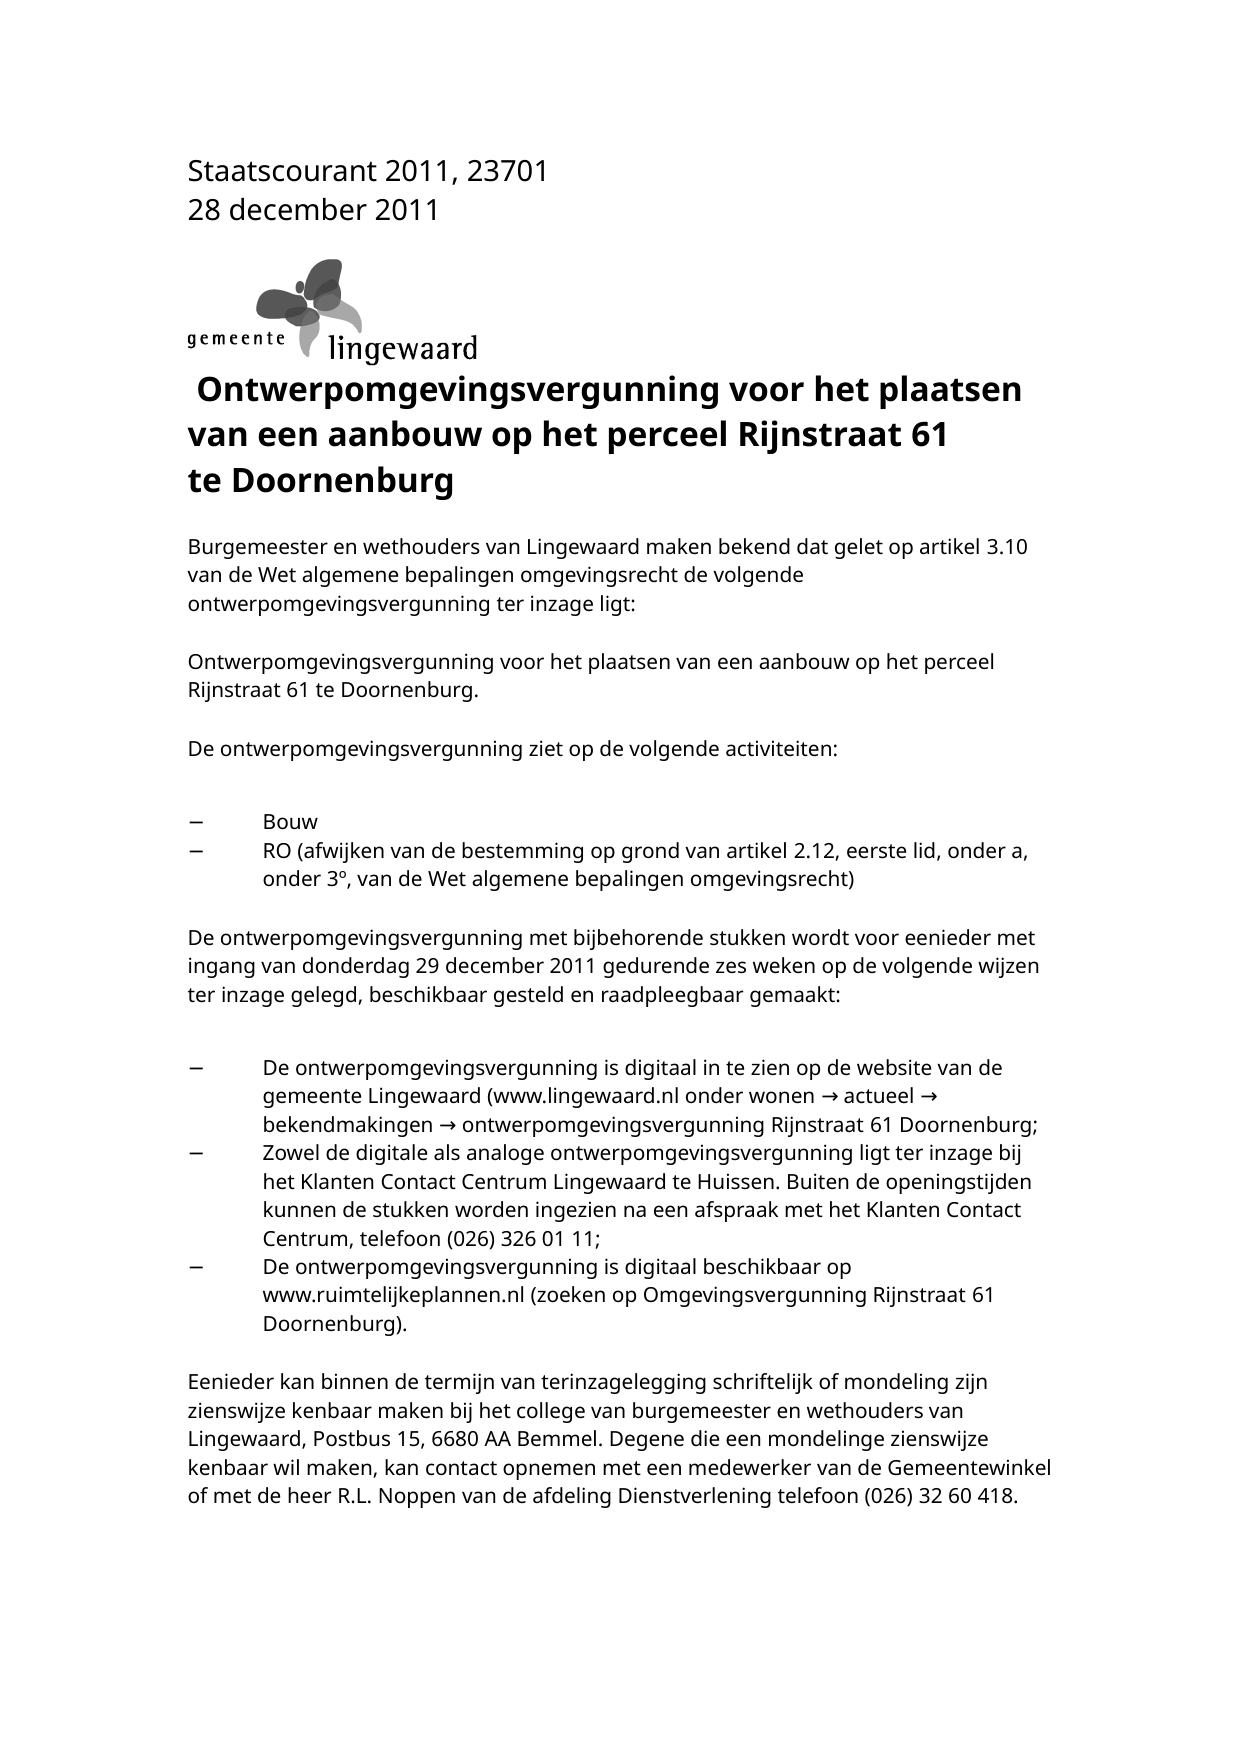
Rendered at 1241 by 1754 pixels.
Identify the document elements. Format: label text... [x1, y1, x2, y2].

list RO (afwijken van de bestemming op grond van artikel 2.12, eerste lid, onder a, onder 3º, van de Wet algemene bepalingen omgevingsrecht) [187, 836, 1053, 893]
text Burgemeester en wethouders van Lingewaard maken bekend dat gelet op artikel 3.10 van de Wet algemene bepalingen omgevingsrecht de volgende ontwerpomgevingsvergunning ter inzage ligt: [187, 532, 1053, 617]
text De ontwerpomgevingsvergunning ziet op de volgende activiteiten: [187, 734, 1053, 762]
text Ontwerpomgevingsvergunning voor het plaatsen van een aanbouw op het perceel Rijnstraat 61 te Doornenburg. [187, 647, 1053, 704]
list Zowel de digitale als analoge ontwerpomgevingsvergunning ligt ter inzage bij het Klanten Contact Centrum Lingewaard te Huissen. Buiten de openingstijden kunnen de stukken worden ingezien na een afspraak met het Klanten Contact Centrum, telefoon (026) 326 01 11; [187, 1138, 1053, 1252]
list De ontwerpomgevingsvergunning is digitaal beschikbaar op www.ruimtelijkeplannen.nl (zoeken op Omgevingsvergunning Rijnstraat 61 Doornenburg). [187, 1252, 1053, 1337]
list De ontwerpomgevingsvergunning is digitaal in te zien op de website van de gemeente Lingewaard (www.lingewaard.nl onder wonen → actueel → bekendmakingen → ontwerpomgevingsvergunning Rijnstraat 61 Doornenburg; [187, 1053, 1053, 1138]
subtitle Ontwerpomgevingsvergunning voor het plaatsen van een aanbouw op het perceel Rijnstraat 61 te Doornenburg [187, 271, 1053, 502]
list Bouw [187, 807, 1053, 836]
text De ontwerpomgevingsvergunning met bijbehorende stukken wordt voor eenieder met ingang van donderdag 29 december 2011 gedurende zes weken op de volgende wijzen ter inzage gelegd, beschikbaar gesteld en raadpleegbaar gemaakt: [187, 923, 1053, 1008]
text 28 december 2011 [187, 190, 1053, 229]
picture [187, 258, 477, 366]
text Staatscourant 2011, 23701 [187, 150, 1053, 190]
text Eenieder kan binnen de termijn van terinzagelegging schriftelijk of mondeling zijn zienswijze kenbaar maken bij het college van burgemeester en wethouders van Lingewaard, Postbus 15, 6680 AA Bemmel. Degene die een mondelinge zienswijze kenbaar wil maken, kan contact opnemen met een medewerker van de Gemeentewinkel of met de heer R.L. Noppen van de afdeling Dienstverlening telefoon (026) 32 60 418. [187, 1367, 1053, 1510]
